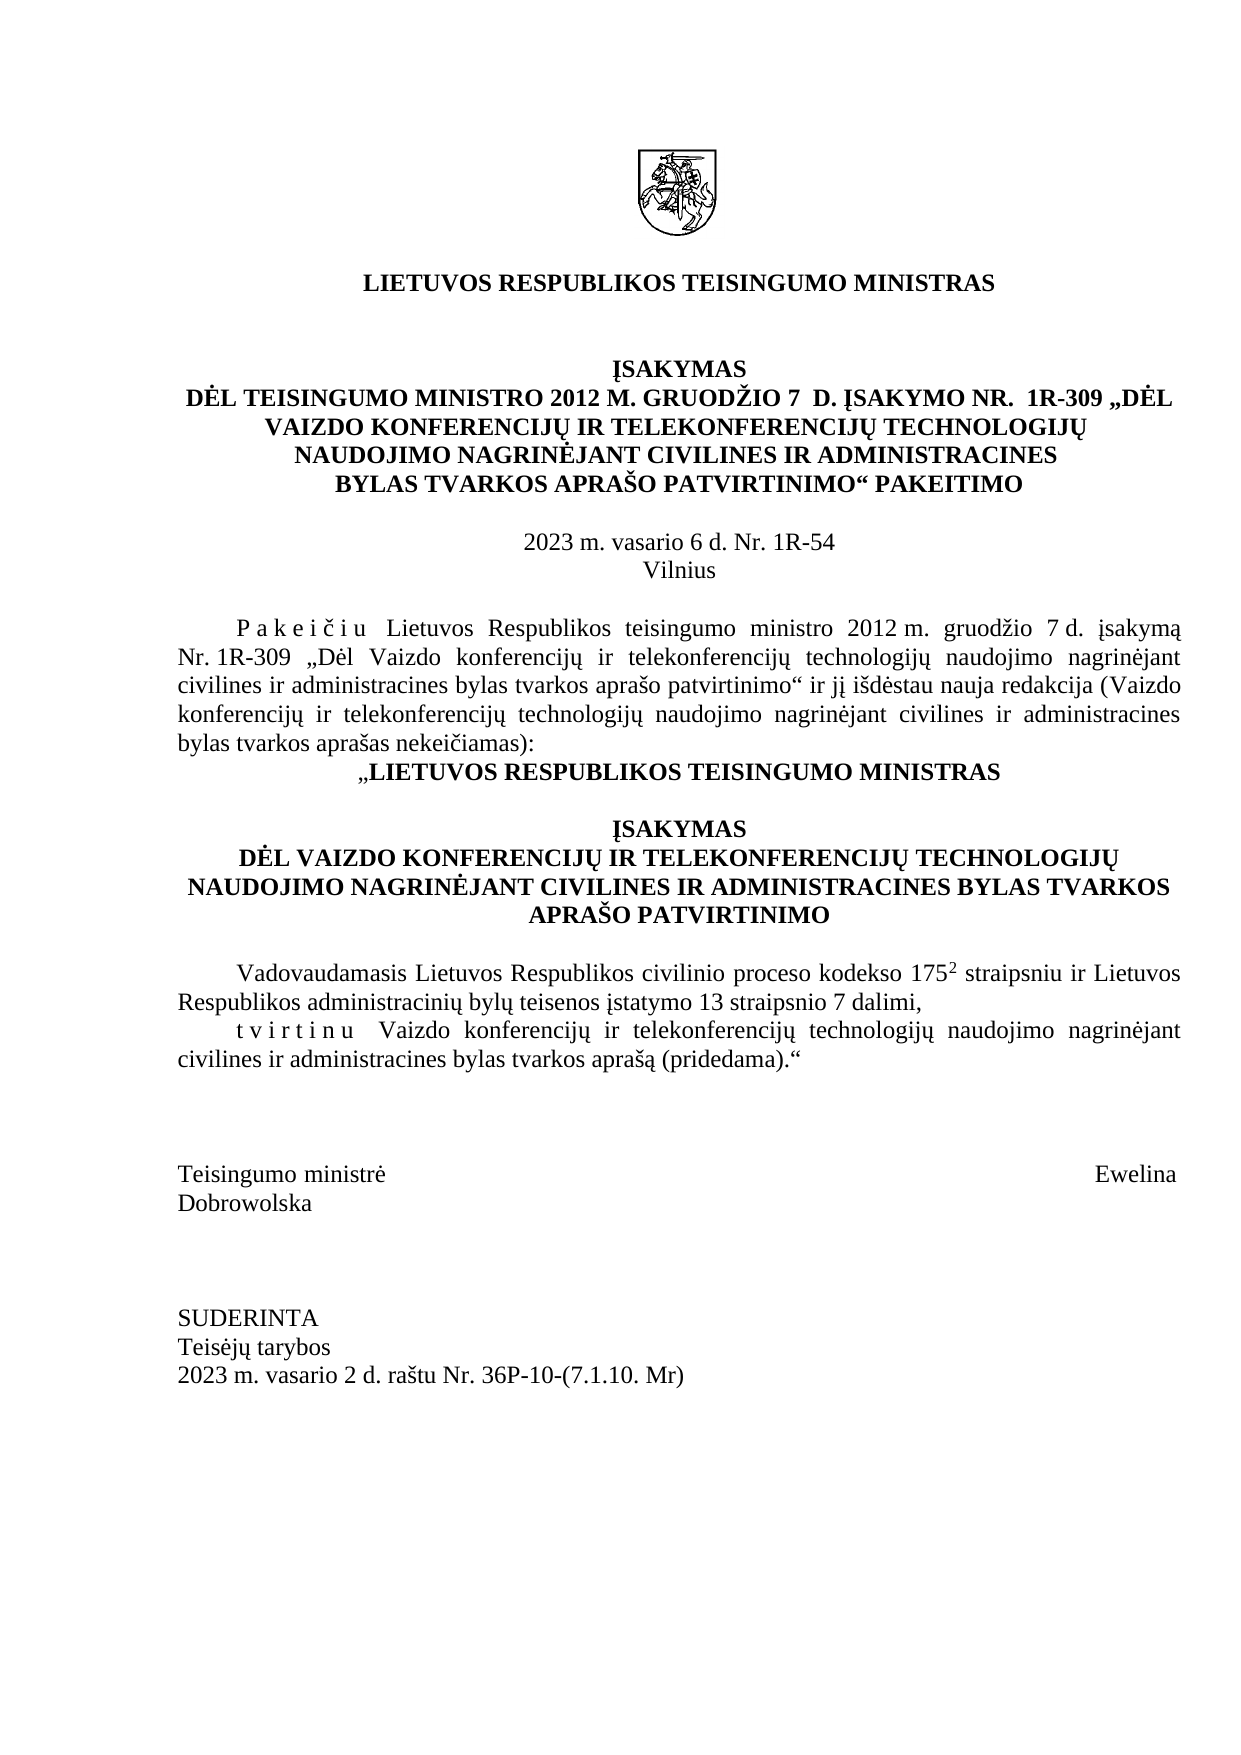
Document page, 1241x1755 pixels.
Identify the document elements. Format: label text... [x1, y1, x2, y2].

text „LIETUVOS RESPUBLIKOS TEISINGUMO MINISTRAS [177, 757, 1181, 785]
text Teisėjų tarybos [177, 1332, 1181, 1360]
text Pakeičiu Lietuvos Respublikos teisingumo ministro 2012 m. gruodžio 7 d. įsakymą Nr. 1R-309 „Dėl Vaizdo konferencijų ir telekonferencijų technologijų naudojimo nagrinėjant civilines ir administracines bylas tvarkos aprašo patvirtinimo“ ir jį išdėstau nauja redakcija (Vaizdo konferencijų ir telekonferencijų technologijų naudojimo nagrinėjant civilines ir administracines bylas tvarkos aprašas nekeičiamas): [177, 613, 1181, 757]
text Teisingumo ministrė Ewelina Dobrowolska [177, 1159, 1181, 1217]
text Vilnius [177, 555, 1181, 584]
text ĮSAKYMAS [177, 354, 1181, 383]
text LIETUVOS RESPUBLIKOS TEISINGUMO MINISTRAS [177, 268, 1181, 297]
text Vadovaudamasis Lietuvos Respublikos civilinio proceso kodekso 1752 straipsniu ir Lietuvos Respublikos administracinių bylų teisenos įstatymo 13 straipsnio 7 dalimi, [177, 958, 1181, 1015]
text DĖL TEISINGUMO MINISTRO 2012 M. GRUODŽIO 7 D. ĮSAKYMO NR. 1r-309 „DĖL vaizdo konferencijų ir telekonferencijų technologijų [177, 383, 1181, 440]
text bylas tvarkos aprašo patvirtinimo“ PAKEITIMO [177, 469, 1181, 498]
text DĖL vaizdo konferencijų ir telekonferencijų technologijų naudojimo nagrinėjant civilines ir administracines bylas tvarkos aprašo patvirtinimo [177, 843, 1181, 929]
text tvirtinu Vaizdo konferencijų ir telekonferencijų technologijų naudojimo nagrinėjant civilines ir administracines bylas tvarkos aprašą (pridedama).“ [177, 1015, 1181, 1073]
text naudojimo nagrinėjant civilines ir administracines [177, 440, 1181, 469]
text 2023 m. vasario 6 d. Nr. 1R-54 [177, 527, 1181, 555]
text 2023 m. vasario 2 d. raštu Nr. 36P-10-(7.1.10. Mr) [177, 1360, 1181, 1389]
text SUDERINTA [177, 1303, 1181, 1332]
text ĮSAKYMAS [177, 814, 1181, 843]
